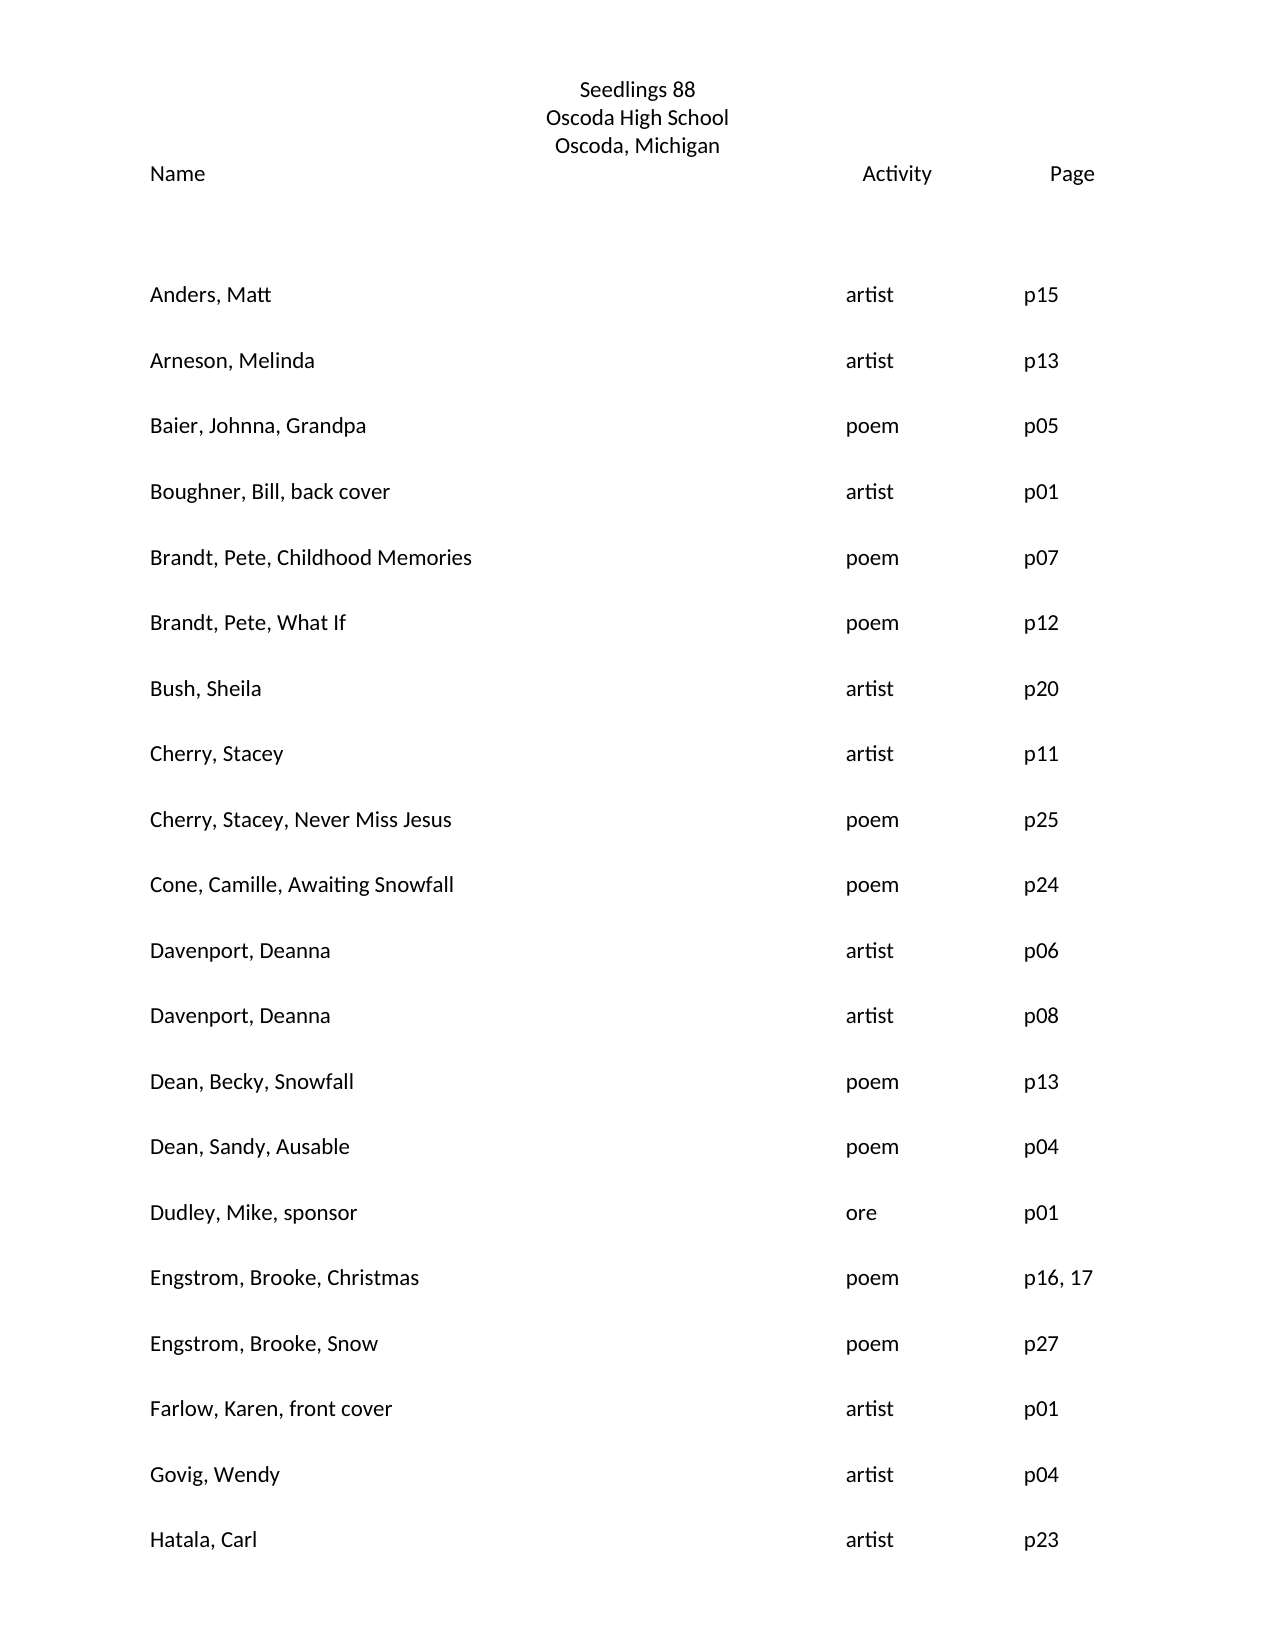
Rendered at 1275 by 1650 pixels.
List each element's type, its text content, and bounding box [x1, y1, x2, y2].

text Dudley, Mike, sponsor ore p01 [150, 1198, 1125, 1226]
text Cherry, Stacey artist p11 [150, 739, 1125, 767]
text Anders, Matt artist p15 [150, 281, 1125, 309]
text Cone, Camille, Awaiting Snowfall poem p24 [150, 870, 1125, 898]
text Brandt, Pete, What If poem p12 [150, 608, 1125, 636]
text Farlow, Karen, front cover artist p01 [150, 1394, 1125, 1422]
text Hatala, Carl artist p23 [150, 1526, 1125, 1553]
text Boughner, Bill, back cover artist p01 [150, 477, 1125, 505]
text Arneson, Melinda artist p13 [150, 346, 1125, 374]
text Baier, Johnna, Grandpa poem p05 [150, 412, 1125, 440]
text Brandt, Pete, Childhood Memories poem p07 [150, 543, 1125, 571]
text Govig, Wendy artist p04 [150, 1460, 1125, 1488]
text Engstrom, Brooke, Christmas poem p16, 17 [150, 1263, 1125, 1291]
text Davenport, Deanna artist p08 [150, 1001, 1125, 1029]
text Dean, Becky, Snowfall poem p13 [150, 1067, 1125, 1095]
text Dean, Sandy, Ausable poem p04 [150, 1132, 1125, 1160]
text Bush, Sheila artist p20 [150, 674, 1125, 702]
text Davenport, Deanna artist p06 [150, 936, 1125, 964]
text Engstrom, Brooke, Snow poem p27 [150, 1329, 1125, 1357]
text Cherry, Stacey, Never Miss Jesus poem p25 [150, 805, 1125, 833]
